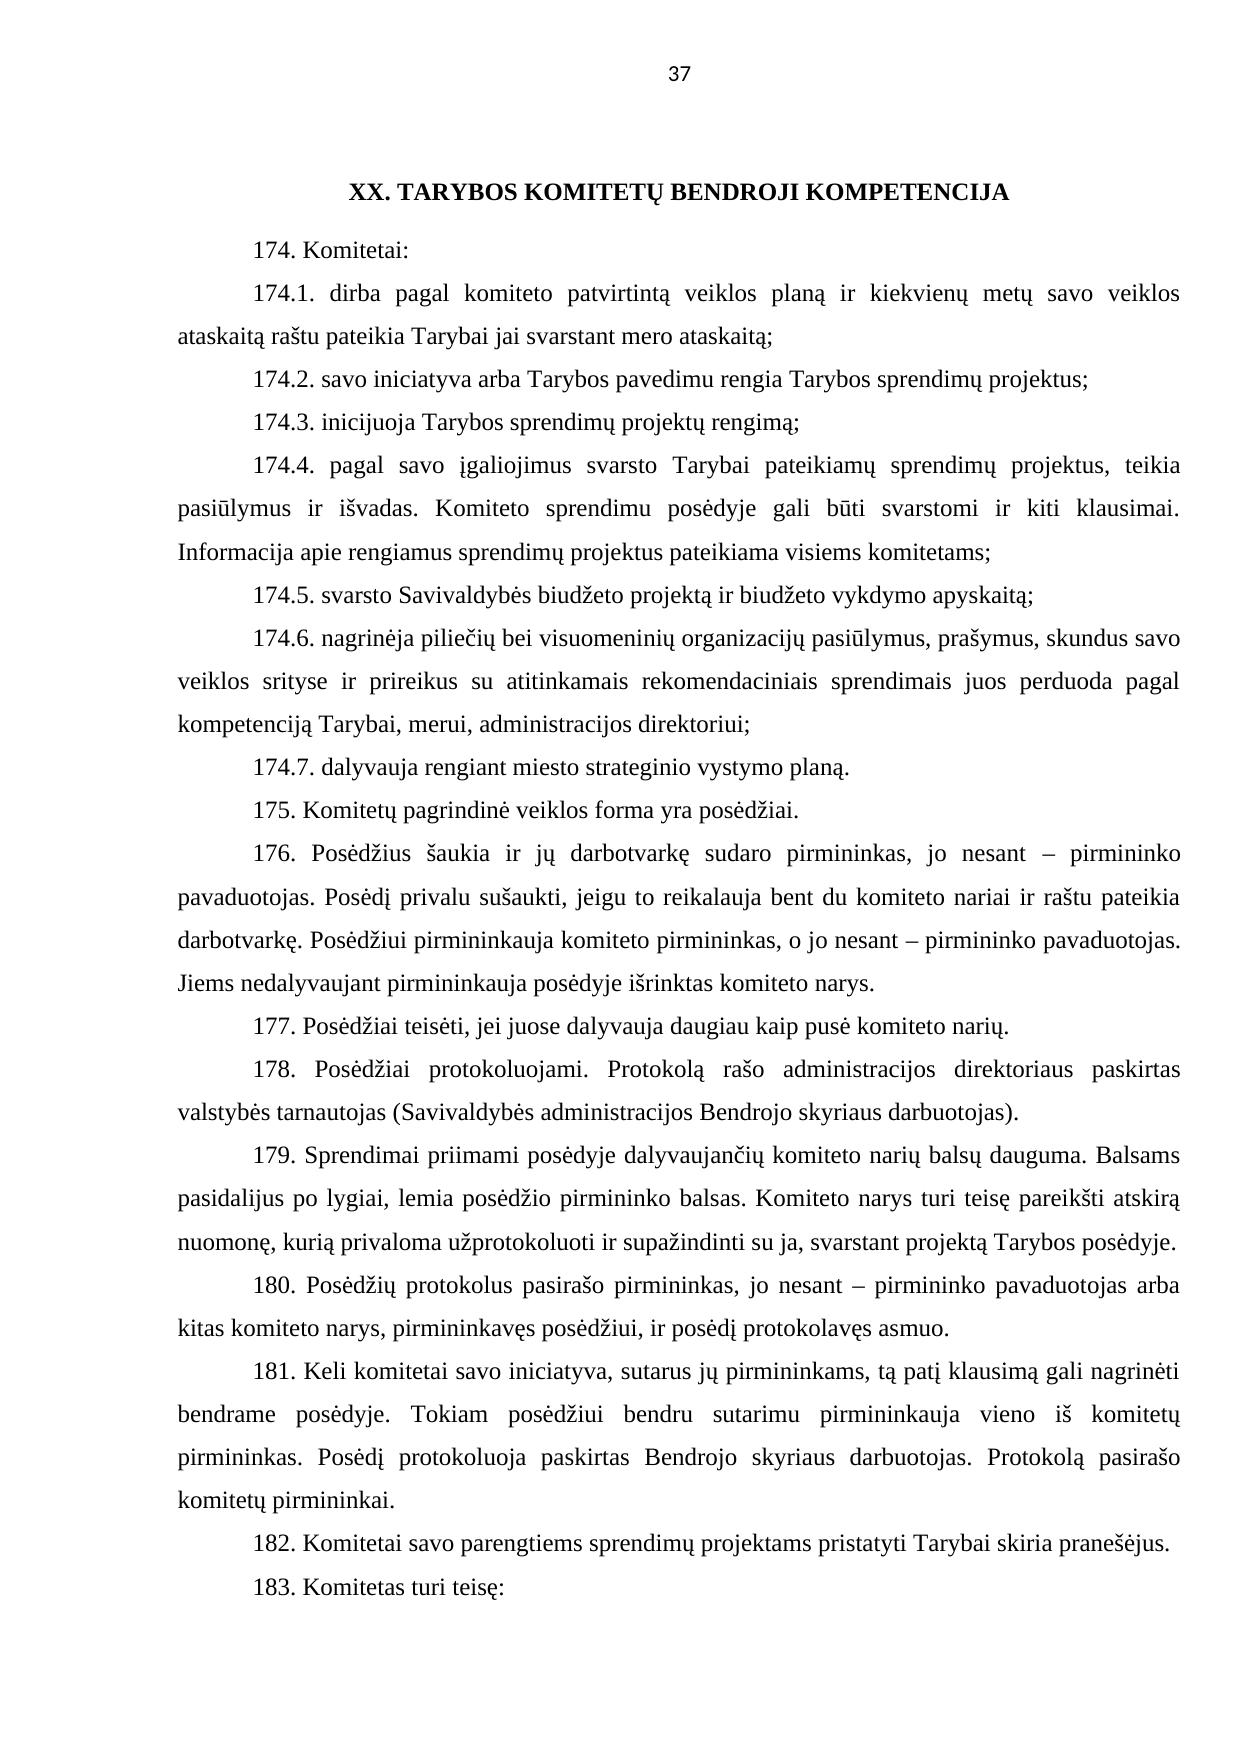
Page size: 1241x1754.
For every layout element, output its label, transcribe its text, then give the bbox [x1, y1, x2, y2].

text 181. Keli komitetai savo iniciatyva, sutarus jų pirmininkams, tą patį klausimą gali nagrinėti bendrame posėdyje. Tokiam posėdžiui bendru sutarimu pirmininkauja vieno iš komitetų pirmininkas. Posėdį protokoluoja paskirtas Bendrojo skyriaus darbuotojas. Protokolą pasirašo komitetų pirmininkai. [177, 1356, 1181, 1514]
text 180. Posėdžių protokolus pasirašo pirmininkas, jo nesant – pirmininko pavaduotojas arba kitas komiteto narys, pirmininkavęs posėdžiui, ir posėdį protokolavęs asmuo. [177, 1270, 1181, 1342]
text 174.1. dirba pagal komiteto patvirtintą veiklos planą ir kiekvienų metų savo veiklos ataskaitą raštu pateikia Tarybai jai svarstant mero ataskaitą; [177, 278, 1181, 350]
text 177. Posėdžiai teisėti, jei juose dalyvauja daugiau kaip pusė komiteto narių. [177, 1011, 1181, 1040]
text 176. Posėdžius šaukia ir jų darbotvarkę sudaro pirmininkas, jo nesant – pirmininko pavaduotojas. Posėdį privalu sušaukti, jeigu to reikalauja bent du komiteto nariai ir raštu pateikia darbotvarkę. Posėdžiui pirmininkauja komiteto pirmininkas, o jo nesant – pirmininko pavaduotojas. Jiems nedalyvaujant pirmininkauja posėdyje išrinktas komiteto narys. [177, 838, 1181, 997]
text 174.3. inicijuoja Tarybos sprendimų projektų rengimą; [177, 407, 1181, 436]
text 178. Posėdžiai protokoluojami. Protokolą rašo administracijos direktoriaus paskirtas valstybės tarnautojas (Savivaldybės administracijos Bendrojo skyriaus darbuotojas). [177, 1054, 1181, 1126]
text 174.5. svarsto Savivaldybės biudžeto projektą ir biudžeto vykdymo apyskaitą; [177, 580, 1181, 608]
text XX. TARYBOS KOMITETŲ BENDROJI KOMPETENCIJA [177, 177, 1181, 206]
text 175. Komitetų pagrindinė veiklos forma yra posėdžiai. [177, 795, 1181, 824]
text 183. Komitetas turi teisę: [177, 1572, 1181, 1600]
text 182. Komitetai savo parengtiems sprendimų projektams pristatyti Tarybai skiria pranešėjus. [177, 1528, 1181, 1557]
text 174. Komitetai: [177, 235, 1181, 263]
text 174.7. dalyvauja rengiant miesto strateginio vystymo planą. [177, 752, 1181, 781]
text 174.4. pagal savo įgaliojimus svarsto Tarybai pateikiamų sprendimų projektus, teikia pasiūlymus ir išvadas. Komiteto sprendimu posėdyje gali būti svarstomi ir kiti klausimai. Informacija apie rengiamus sprendimų projektus pateikiama visiems komitetams; [177, 450, 1181, 565]
text 179. Sprendimai priimami posėdyje dalyvaujančių komiteto narių balsų dauguma. Balsams pasidalijus po lygiai, lemia posėdžio pirmininko balsas. Komiteto narys turi teisę pareikšti atskirą nuomonę, kurią privaloma užprotokoluoti ir supažindinti su ja, svarstant projektą Tarybos posėdyje. [177, 1140, 1181, 1255]
text 174.6. nagrinėja piliečių bei visuomeninių organizacijų pasiūlymus, prašymus, skundus savo veiklos srityse ir prireikus su atitinkamais rekomendaciniais sprendimais juos perduoda pagal kompetenciją Tarybai, merui, administracijos direktoriui; [177, 623, 1181, 738]
text 174.2. savo iniciatyva arba Tarybos pavedimu rengia Tarybos sprendimų projektus; [177, 364, 1181, 393]
